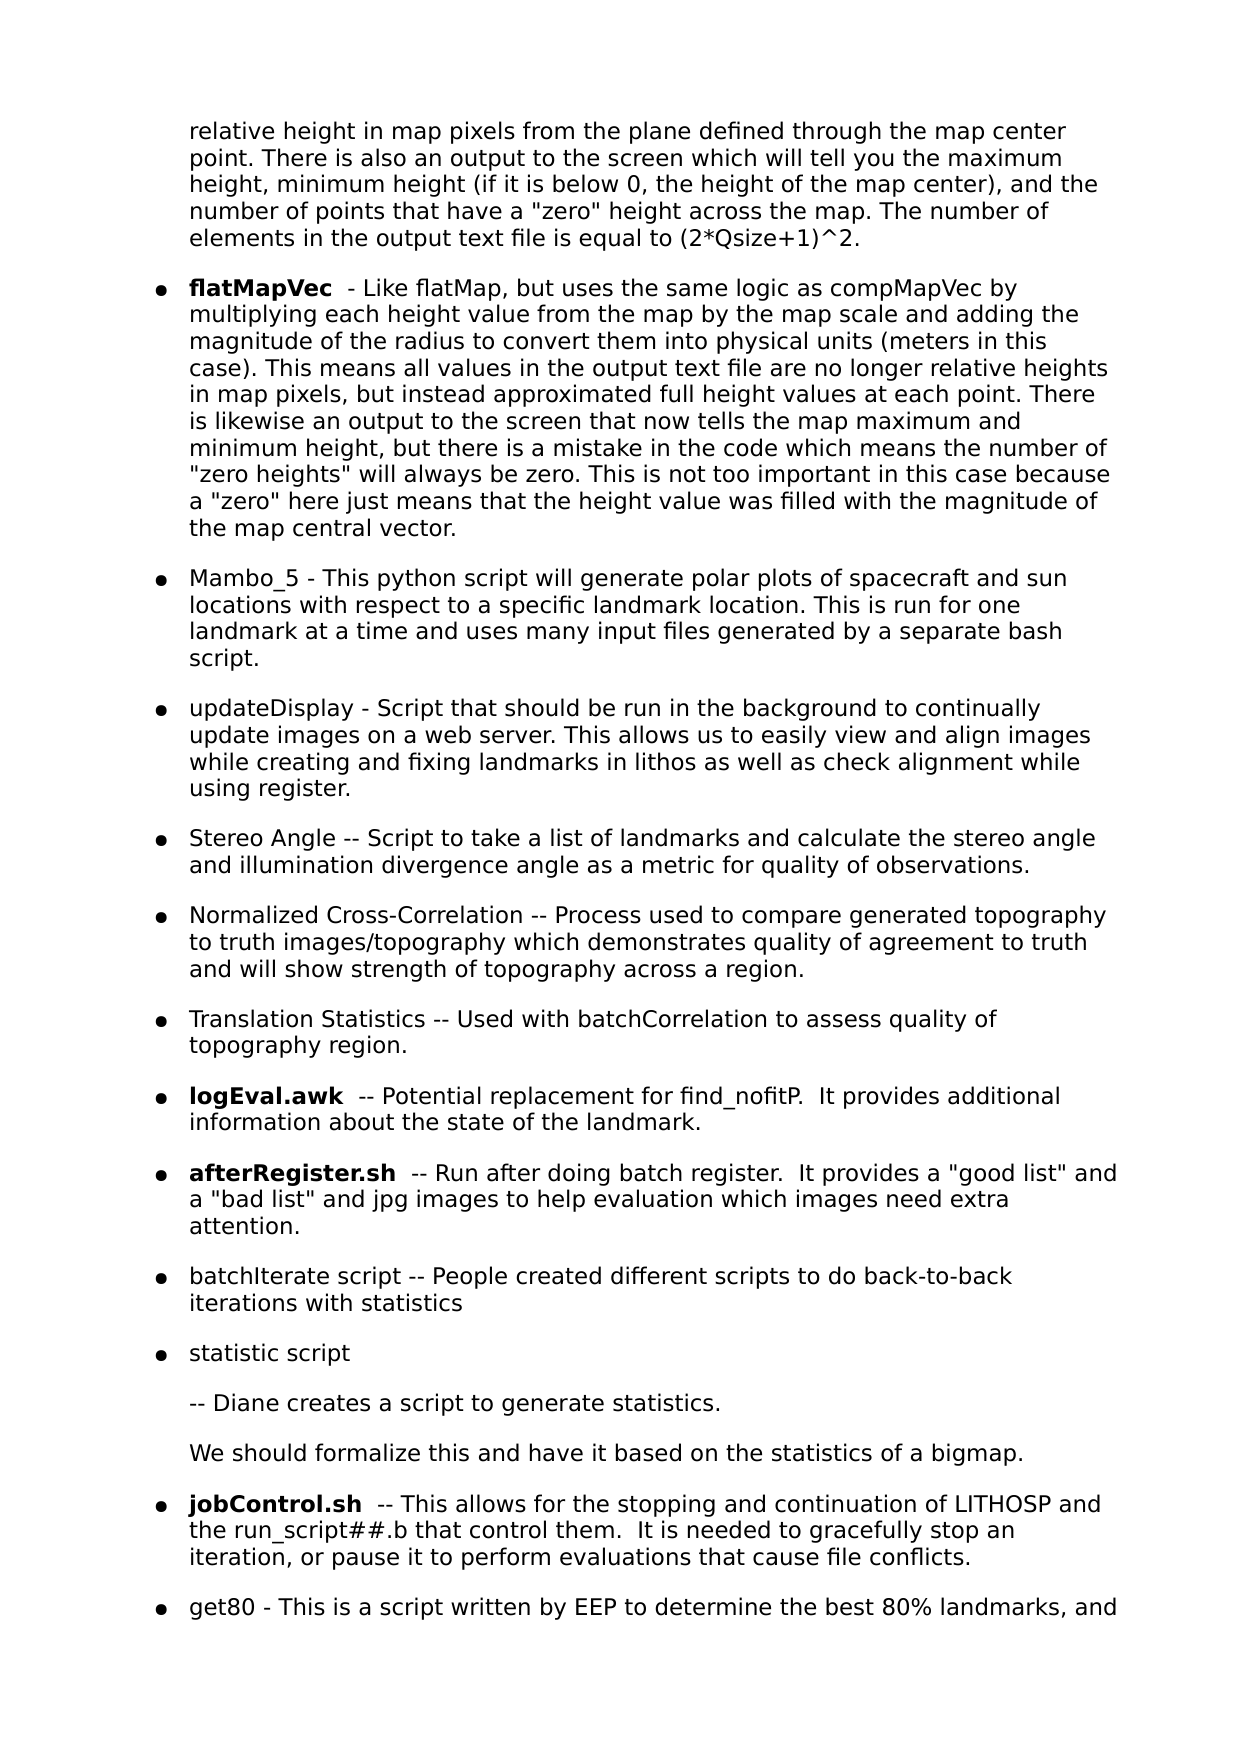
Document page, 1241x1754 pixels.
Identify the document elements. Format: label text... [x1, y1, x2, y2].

list Mambo_5 - This python script will generate polar plots of spacecraft and sun locations with respect to a specific landmark location. This is run for one landmark at a time and uses many input files generated by a separate bash script. [153, 565, 1122, 672]
list logEval.awk -- Potential replacement for find_nofitP. It provides additional information about the state of the landmark. [153, 1083, 1122, 1136]
list relative height in map pixels from the plane defined through the map center point. There is also an output to the screen which will tell you the maximum height, minimum height (if it is below 0, the height of the map center), and the number of points that have a "zero" height across the map. The number of elements in the output text file is equal to (2*Qsize+1)^2. [153, 118, 1122, 251]
list batchIterate script -- People created different scripts to do back-to-back iterations with statistics [153, 1263, 1122, 1317]
list Stereo Angle -- Script to take a list of landmarks and calculate the stereo angle and illumination divergence angle as a metric for quality of observations. [153, 826, 1122, 879]
list afterRegister.sh -- Run after doing batch register. It provides a "good list" and a "bad list" and jpg images to help evaluation which images need extra attention. [153, 1160, 1122, 1240]
list updateDisplay - Script that should be run in the background to continually update images on a web server. This allows us to easily view and align images while creating and fixing landmarks in lithos as well as check alignment while using register. [153, 695, 1122, 802]
list statistic script [153, 1340, 1122, 1367]
list Normalized Cross-Correlation -- Process used to compare generated topography to truth images/topography which demonstrates quality of agreement to truth and will show strength of topography across a region. [153, 902, 1122, 982]
list get80 - This is a script written by EEP to determine the best 80% landmarks, and [153, 1594, 1122, 1621]
list We should formalize this and have it based on the statistics of a bigmap. [153, 1441, 1122, 1467]
list jobControl.sh -- This allows for the stopping and continuation of LITHOSP and the run_script##.b that control them. It is needed to gracefully stop an iteration, or pause it to perform evaluations that cause file conflicts. [153, 1491, 1122, 1571]
list Translation Statistics -- Used with batchCorrelation to assess quality of topography region. [153, 1006, 1122, 1059]
list -- Diane creates a script to generate statistics. [153, 1390, 1122, 1417]
list flatMapVec - Like flatMap, but uses the same logic as compMapVec by multiplying each height value from the map by the map scale and adding the magnitude of the radius to convert them into physical units (meters in this case). This means all values in the output text file are no longer relative heights in map pixels, but instead approximated full height values at each point. There is likewise an output to the screen that now tells the map maximum and minimum height, but there is a mistake in the code which means the number of "zero heights" will always be zero. This is not too important in this case because a "zero" here just means that the height value was filled with the magnitude of the map central vector. [153, 275, 1122, 542]
